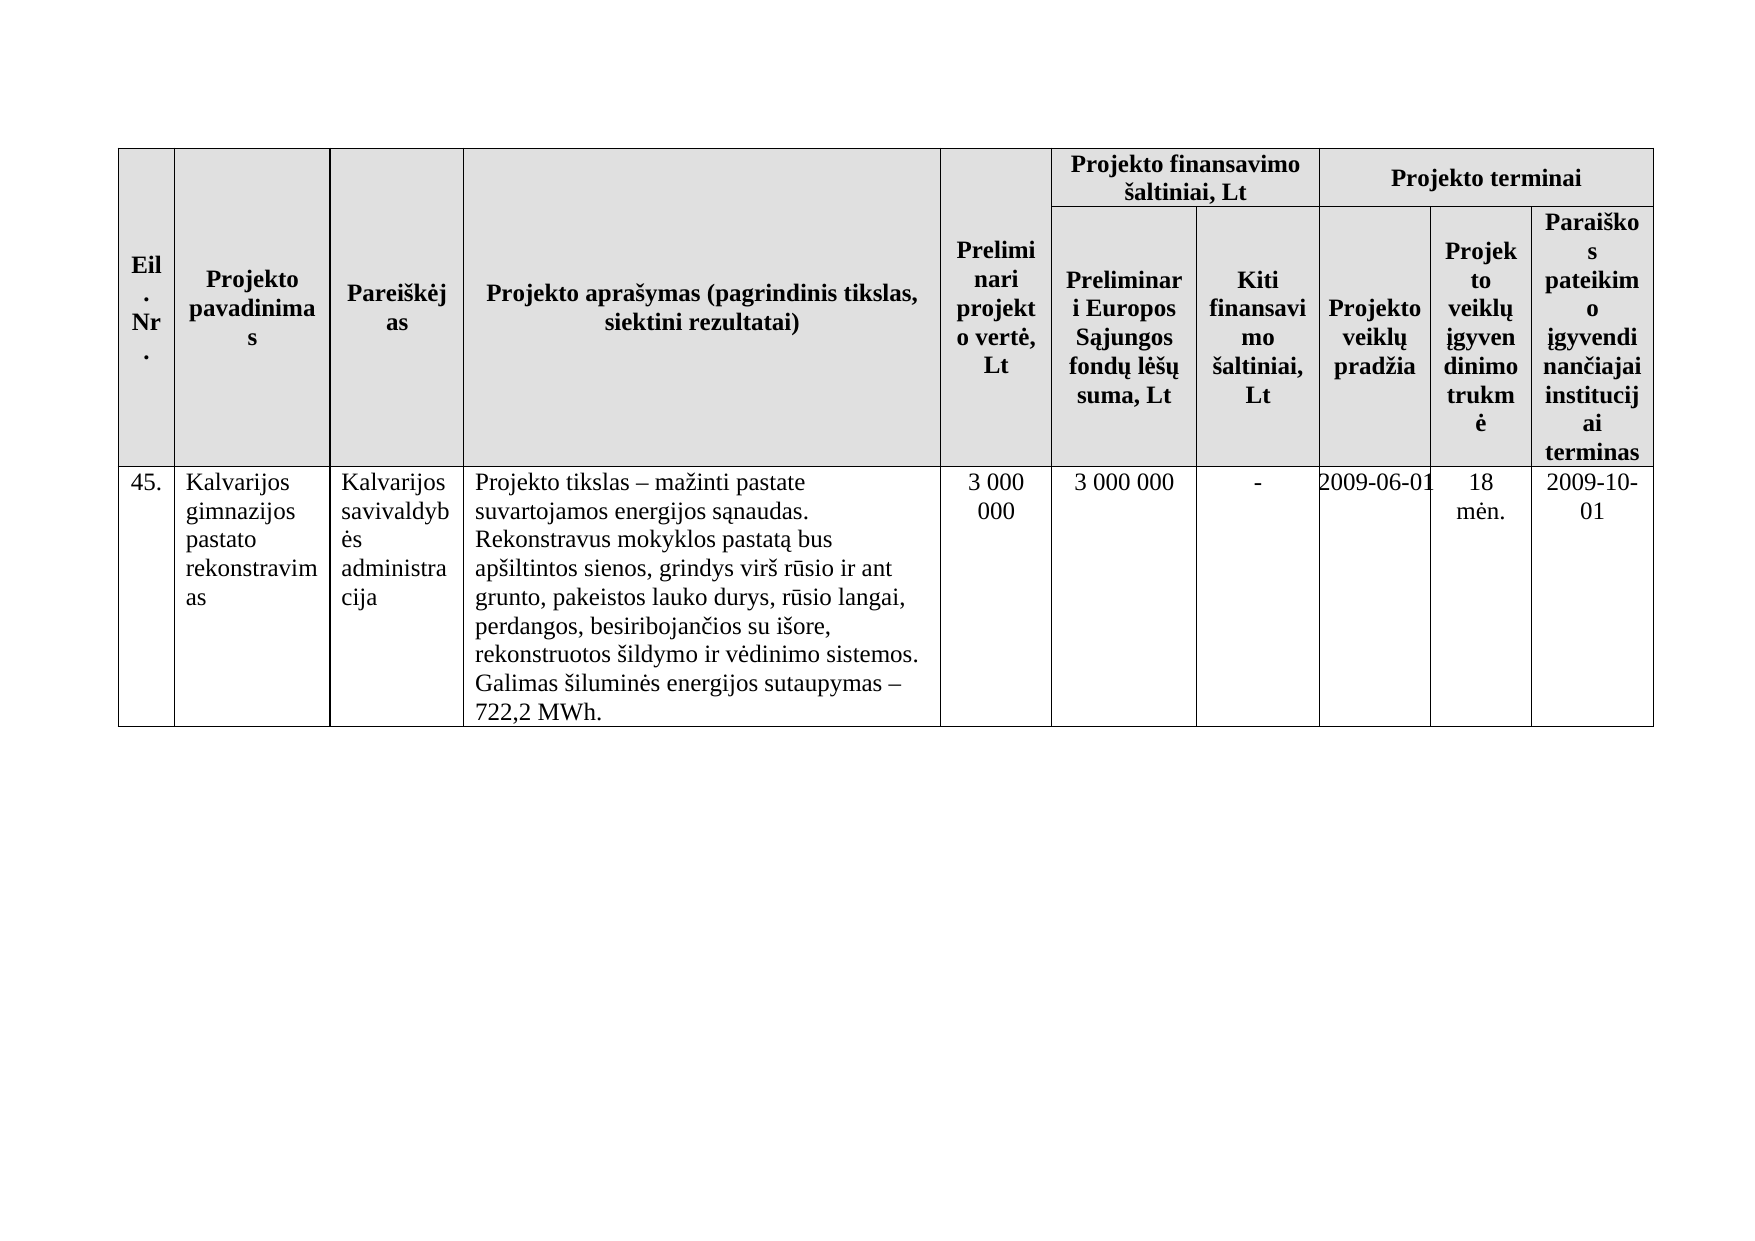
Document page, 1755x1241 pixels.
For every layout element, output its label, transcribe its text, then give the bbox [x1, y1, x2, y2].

table_cell Kiti finansavimo šaltiniai, Lt [1197, 207, 1319, 466]
table_cell 3 000 000 [1052, 467, 1196, 726]
table_cell Kalvarijos gimnazijos pastato rekonstravimas [175, 467, 329, 726]
table_cell Projekto tikslas – mažinti pastate suvartojamos energijos sąnaudas. Rekonstravus mokyklos pastatą bus apšiltintos sienos, grindys virš rūsio ir ant grunto, pakeistos lauko durys, rūsio langai, perdangos, besiribojančios su išore, rekonstruotos šildymo ir vėdinimo sistemos. Galimas šiluminės energijos sutaupymas – 722,2 MWh. [464, 467, 940, 726]
table_header Preliminari projekto vertė, Lt [941, 149, 1051, 466]
table_cell - [1197, 467, 1319, 726]
table_cell Projekto veiklų pradžia [1320, 207, 1430, 466]
table_cell Kalvarijos savivaldybės administracija [331, 467, 463, 726]
table_cell 2009-06-01 [1320, 467, 1430, 726]
table_cell Projekto veiklų įgyvendinimo trukmė [1431, 207, 1531, 466]
table_cell 3 000 000 [941, 467, 1051, 726]
table_header Pareiškėjas [331, 149, 463, 466]
table_cell Paraiškos pateikimo įgyvendinančiajai institucijai terminas [1532, 207, 1653, 466]
table_header Projekto terminai [1320, 149, 1653, 206]
table_header Eil. Nr. [119, 149, 174, 466]
table_cell Preliminari Europos Sąjungos fondų lėšų suma, Lt [1052, 207, 1196, 466]
table_header Projekto pavadinimas [175, 149, 329, 466]
table_cell 2009-10-01 [1532, 467, 1653, 726]
table_cell 18 mėn. [1431, 467, 1531, 726]
table_header Projekto finansavimo šaltiniai, Lt [1052, 149, 1319, 206]
table_cell 45. [119, 467, 174, 726]
table_header Projekto aprašymas (pagrindinis tikslas, siektini rezultatai) [464, 149, 940, 466]
